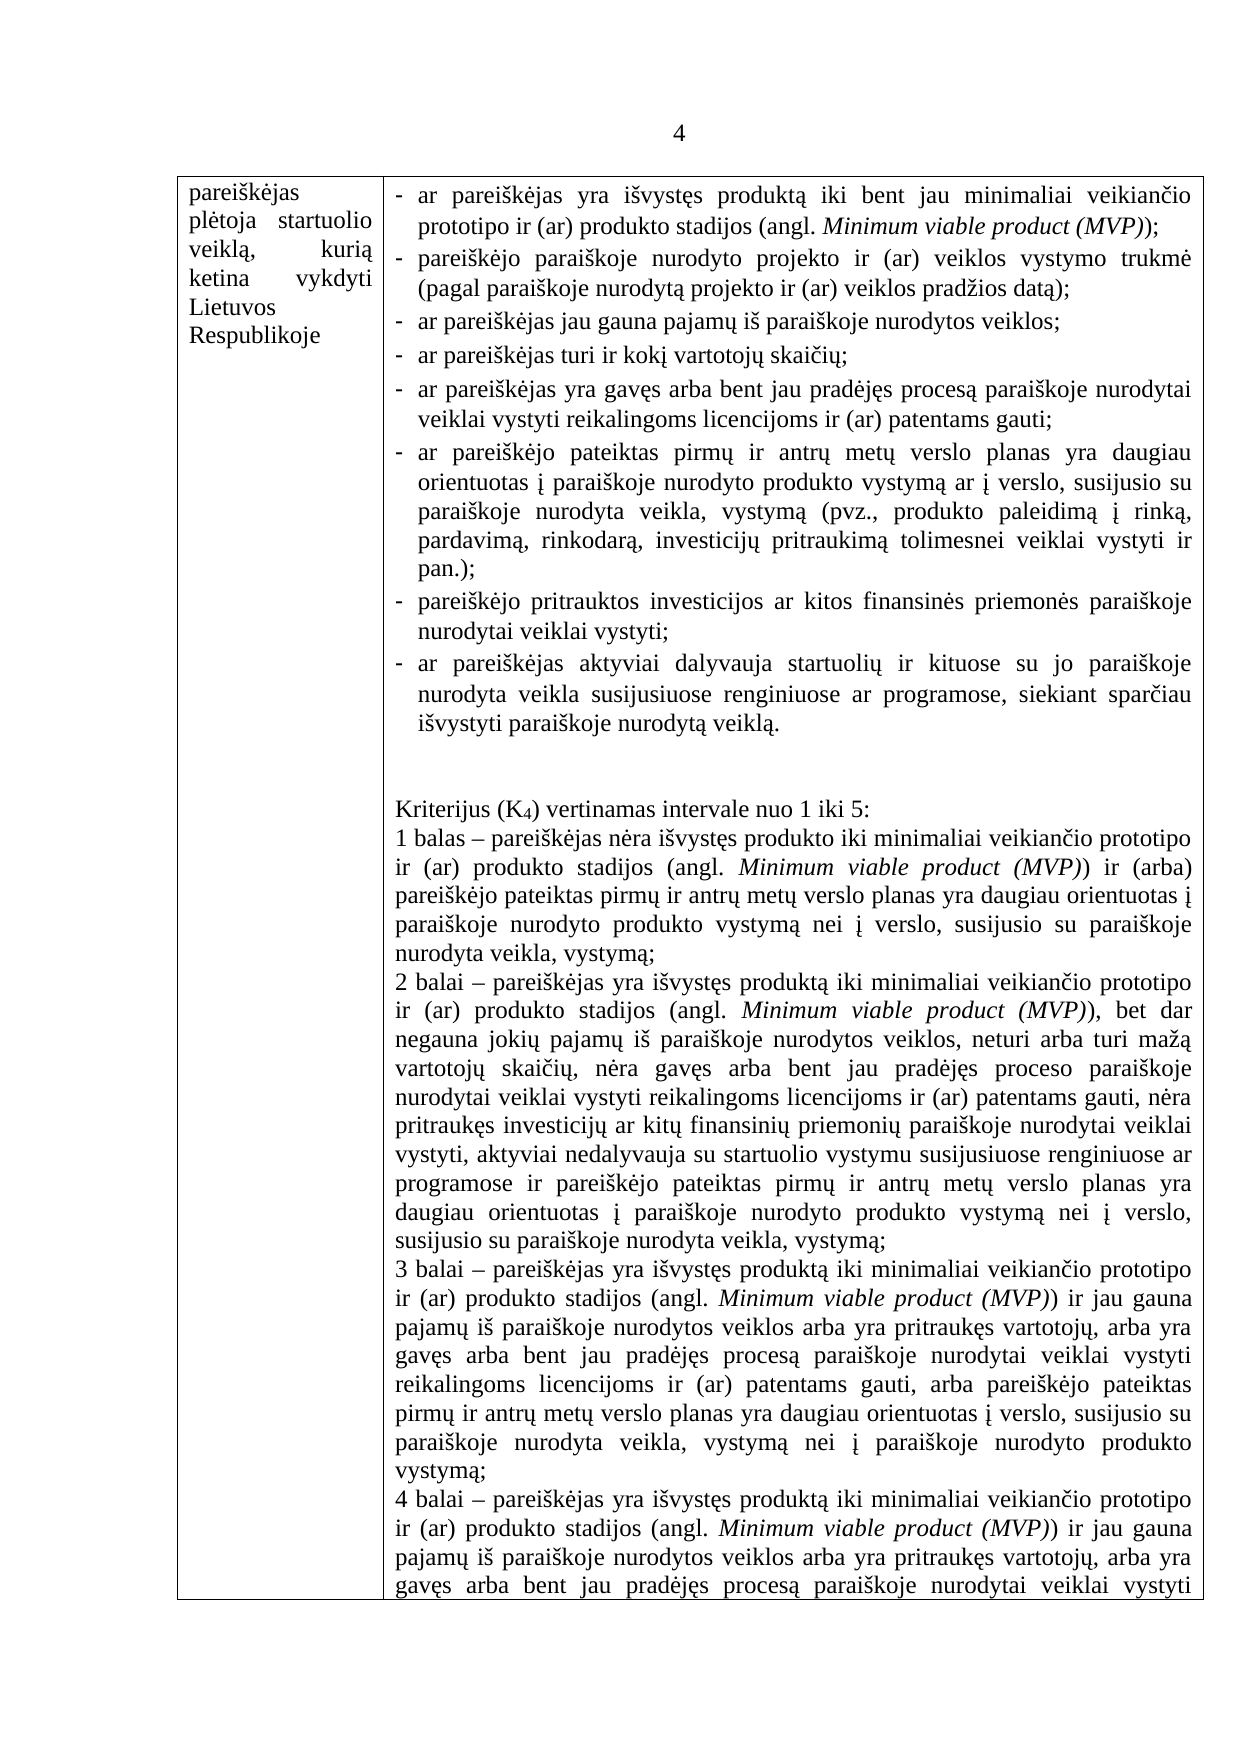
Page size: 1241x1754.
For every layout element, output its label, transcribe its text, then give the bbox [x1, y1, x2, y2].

table_cell pareiškėjas plėtoja startuolio veiklą, kurią ketina vykdyti Lietuvos Respublikoje [178, 177, 383, 1599]
table_cell - ar pareiškėjas yra išvystęs produktą iki bent jau minimaliai veikiančio prototipo ir (ar) produkto stadijos (angl. Minimum viable product (MVP)); - pareiškėjo paraiškoje nurodyto projekto ir (ar) veiklos vystymo trukmė (pagal paraiškoje nurodytą projekto ir (ar) veiklos pradžios datą); - ar pareiškėjas jau gauna pajamų iš paraiškoje nurodytos veiklos; - ar pareiškėjas turi ir kokį vartotojų skaičių; - ar pareiškėjas yra gavęs arba bent jau pradėjęs procesą paraiškoje nurodytai veiklai vystyti reikalingoms licencijoms ir (ar) patentams gauti; - ar pareiškėjo pateiktas pirmų ir antrų metų verslo planas yra daugiau orientuotas į paraiškoje nurodyto produkto vystymą ar į verslo, susijusio su paraiškoje nurodyta veikla, vystymą (pvz., produkto paleidimą į rinką, pardavimą, rinkodarą, investicijų pritraukimą tolimesnei veiklai vystyti ir pan.); - pareiškėjo pritrauktos investicijos ar kitos finansinės priemonės paraiškoje nurodytai veiklai vystyti; - ar pareiškėjas aktyviai dalyvauja startuolių ir kituose su jo paraiškoje nurodyta veikla susijusiuose renginiuose ar programose, siekiant sparčiau išvystyti paraiškoje nurodytą veiklą. Kriterijus (K4) vertinamas intervale nuo 1 iki 5: 1 balas – pareiškėjas nėra išvystęs produkto iki minimaliai veikiančio prototipo ir (ar) produkto stadijos (angl. Minimum viable product (MVP)) ir (arba) pareiškėjo pateiktas pirmų ir antrų metų verslo planas yra daugiau orientuotas į paraiškoje nurodyto produkto vystymą nei į verslo, susijusio su paraiškoje nurodyta veikla, vystymą; 2 balai – pareiškėjas yra išvystęs produktą iki minimaliai veikiančio prototipo ir (ar) produkto stadijos (angl. Minimum viable product (MVP)), bet dar negauna jokių pajamų iš paraiškoje nurodytos veiklos, neturi arba turi mažą vartotojų skaičių, nėra gavęs arba bent jau pradėjęs proceso paraiškoje nurodytai veiklai vystyti reikalingoms licencijoms ir (ar) patentams gauti, nėra pritraukęs investicijų ar kitų finansinių priemonių paraiškoje nurodytai veiklai vystyti, aktyviai nedalyvauja su startuolio vystymu susijusiuose renginiuose ar programose ir pareiškėjo pateiktas pirmų ir antrų metų verslo planas yra daugiau orientuotas į paraiškoje nurodyto produkto vystymą nei į verslo, susijusio su paraiškoje nurodyta veikla, vystymą; 3 balai – pareiškėjas yra išvystęs produktą iki minimaliai veikiančio prototipo ir (ar) produkto stadijos (angl. Minimum viable product (MVP)) ir jau gauna pajamų iš paraiškoje nurodytos veiklos arba yra pritraukęs vartotojų, arba yra gavęs arba bent jau pradėjęs procesą paraiškoje nurodytai veiklai vystyti reikalingoms licencijoms ir (ar) patentams gauti, arba pareiškėjo pateiktas pirmų ir antrų metų verslo planas yra daugiau orientuotas į verslo, susijusio su paraiškoje nurodyta veikla, vystymą nei į paraiškoje nurodyto produkto vystymą; 4 balai – pareiškėjas yra išvystęs produktą iki minimaliai veikiančio prototipo ir (ar) produkto stadijos (angl. Minimum viable product (MVP)) ir jau gauna pajamų iš paraiškoje nurodytos veiklos arba yra pritraukęs vartotojų, arba yra gavęs arba bent jau pradėjęs procesą paraiškoje nurodytai veiklai vystyti [384, 177, 1203, 1599]
